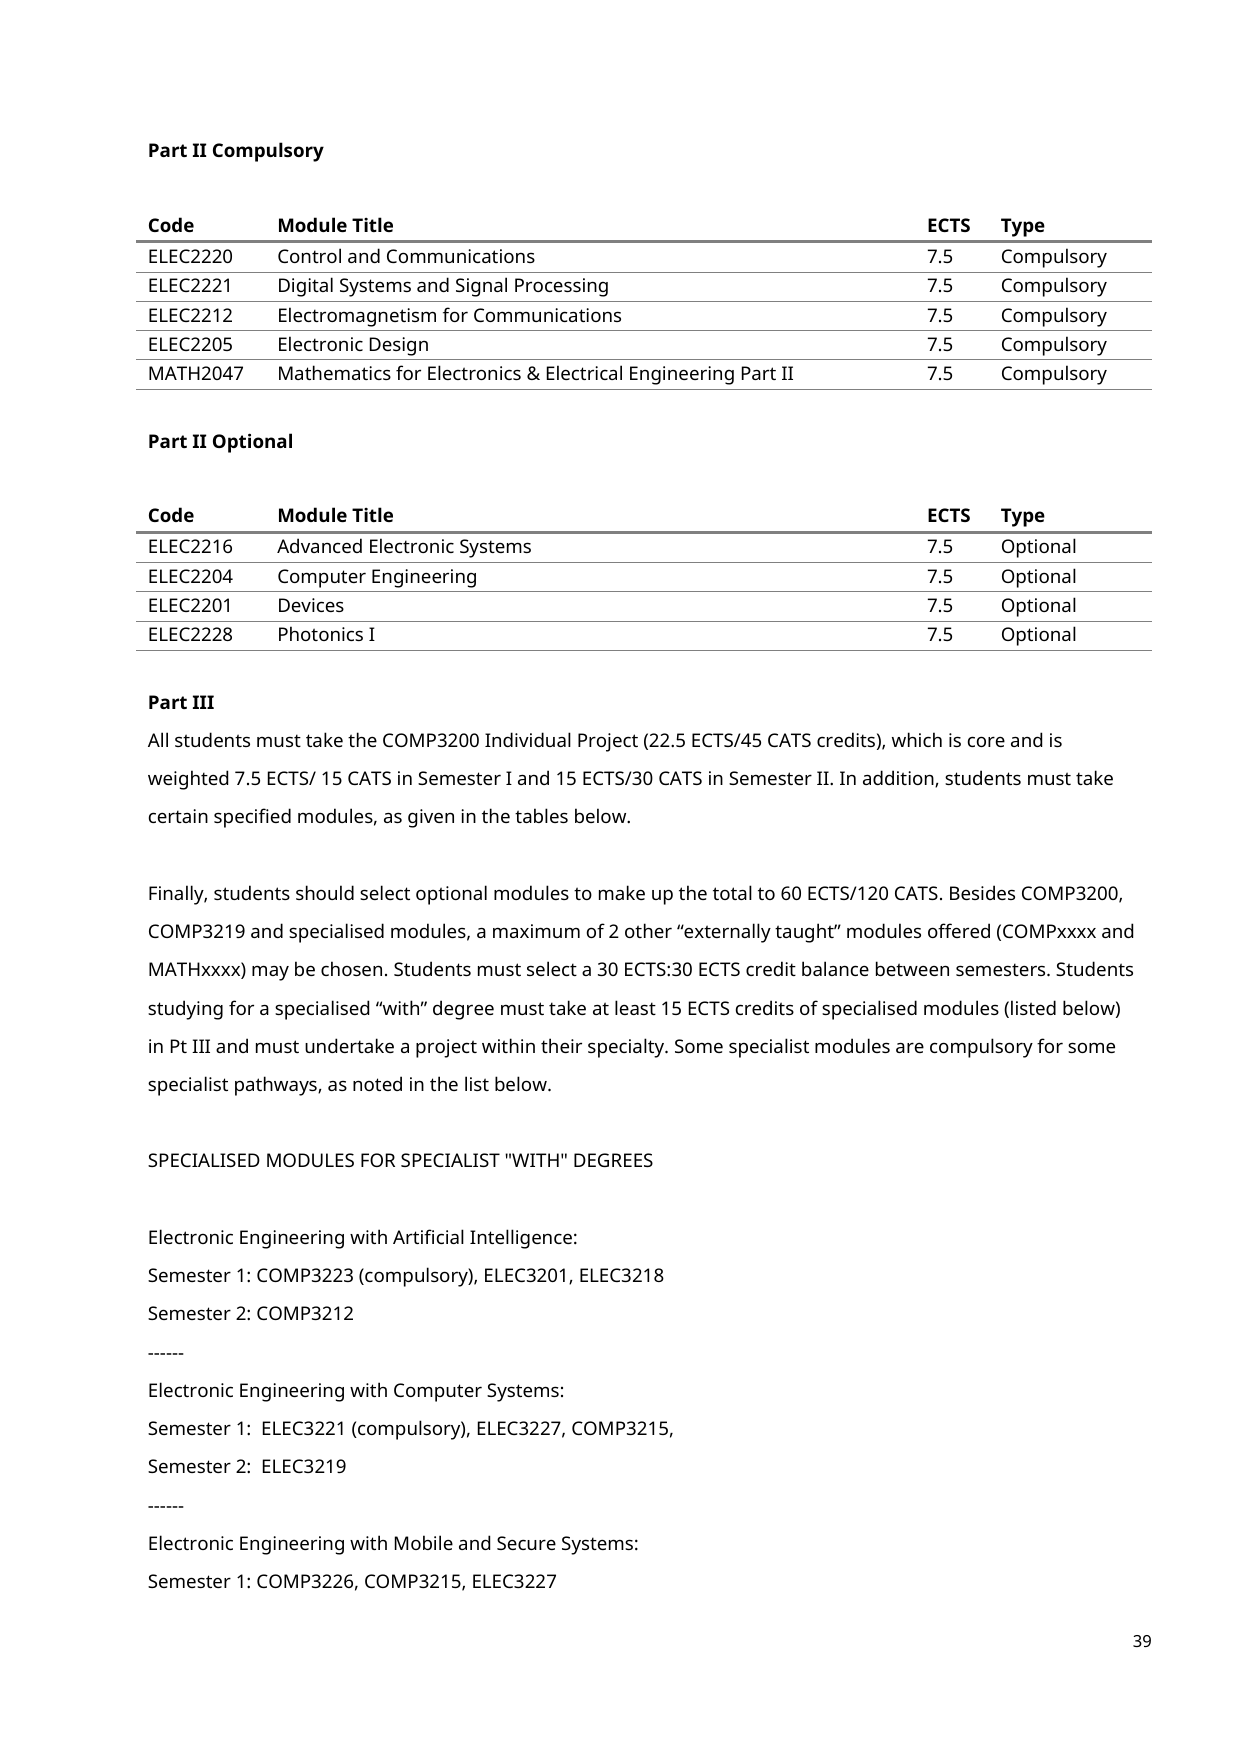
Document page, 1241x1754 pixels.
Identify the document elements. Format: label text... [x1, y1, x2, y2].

table_cell Electromagnetism for Communications [266, 302, 916, 330]
table_cell ECTS [916, 503, 989, 531]
table_cell Compulsory [989, 243, 1152, 272]
table_cell 7.5 [916, 592, 989, 621]
table_cell Module Title [266, 503, 916, 531]
table_cell Digital Systems and Signal Processing [266, 273, 916, 301]
table_cell 7.5 [916, 273, 989, 301]
table_cell 7.5 [916, 563, 989, 591]
table_cell Code [136, 212, 266, 240]
table_cell ELEC2212 [136, 302, 266, 330]
table_cell Advanced Electronic Systems [266, 534, 916, 562]
table_cell ELEC2216 [136, 534, 266, 562]
table_cell Devices [266, 592, 916, 621]
table_cell ELEC2201 [136, 592, 266, 621]
table_cell ELEC2220 [136, 243, 266, 272]
table_cell ELEC2228 [136, 622, 266, 650]
table_cell ELEC2204 [136, 563, 266, 591]
table_cell Type [989, 503, 1152, 531]
table_cell 7.5 [916, 302, 989, 330]
table_cell Mathematics for Electronics & Electrical Engineering Part II [266, 360, 916, 389]
table_cell ELEC2205 [136, 331, 266, 359]
table_cell Type [989, 212, 1152, 240]
table_cell Code [136, 503, 266, 531]
table_cell ECTS [916, 212, 989, 240]
table_cell Part III All students must take the COMP3200 Individual Project (22.5 ECTS/45 CATS credits), which is core and is weighted 7.5 ECTS/ 15 CATS in Semester I and 15 ECTS/30 CATS in Semester II. In addition, students must take certain specified modules, as given in the tables below. Finally, students should select optional modules to make up the total to 60 ECTS/120 CATS. Besides COMP3200, COMP3219 and specialised modules, a maximum of 2 other “externally taught” modules offered (COMPxxxx and MATHxxxx) may be chosen. Students must select a 30 ECTS:30 ECTS credit balance between semesters. Students studying for a specialised “with” degree must take at least 15 ECTS credits of specialised modules (listed below) in Pt III and must undertake a project within their specialty. Some specialist modules are compulsory for some specialist pathways, as noted in the list below. SPECIALISED MODULES FOR SPECIALIST "WITH" DEGREES Electronic Engineering with Artificial Intelligence: Semester 1: COMP3223 (compulsory), ELEC3201, ELEC3218 Semester 2: COMP3212 ------ Electronic Engineering with Computer Systems: Semester 1: ELEC3221 (compulsory), ELEC3227, COMP3215, Semester 2: ELEC3219 ------ Electronic Engineering with Mobile and Secure Systems: Semester 1: COMP3226, COMP3215, ELEC3227 [136, 651, 1152, 1594]
table_cell Optional [989, 622, 1152, 650]
table_cell Compulsory [989, 331, 1152, 359]
table_cell Compulsory [989, 273, 1152, 301]
table_cell 7.5 [916, 360, 989, 389]
table_cell Electronic Design [266, 331, 916, 359]
table_cell Module Title [266, 212, 916, 240]
table_cell Optional [989, 563, 1152, 591]
table_cell Part II Compulsory [136, 99, 1152, 212]
table_cell Photonics I [266, 622, 916, 650]
table_cell Compulsory [989, 360, 1152, 389]
table_cell 7.5 [916, 534, 989, 562]
table_cell Part II Optional [136, 390, 1152, 502]
table_cell Optional [989, 534, 1152, 562]
table_cell 7.5 [916, 622, 989, 650]
table_cell ELEC2221 [136, 273, 266, 301]
table_cell 7.5 [916, 243, 989, 272]
table_cell Compulsory [989, 302, 1152, 330]
table_cell Control and Communications [266, 243, 916, 272]
table_cell MATH2047 [136, 360, 266, 389]
table_cell 7.5 [916, 331, 989, 359]
table_cell Computer Engineering [266, 563, 916, 591]
table_cell Optional [989, 592, 1152, 621]
